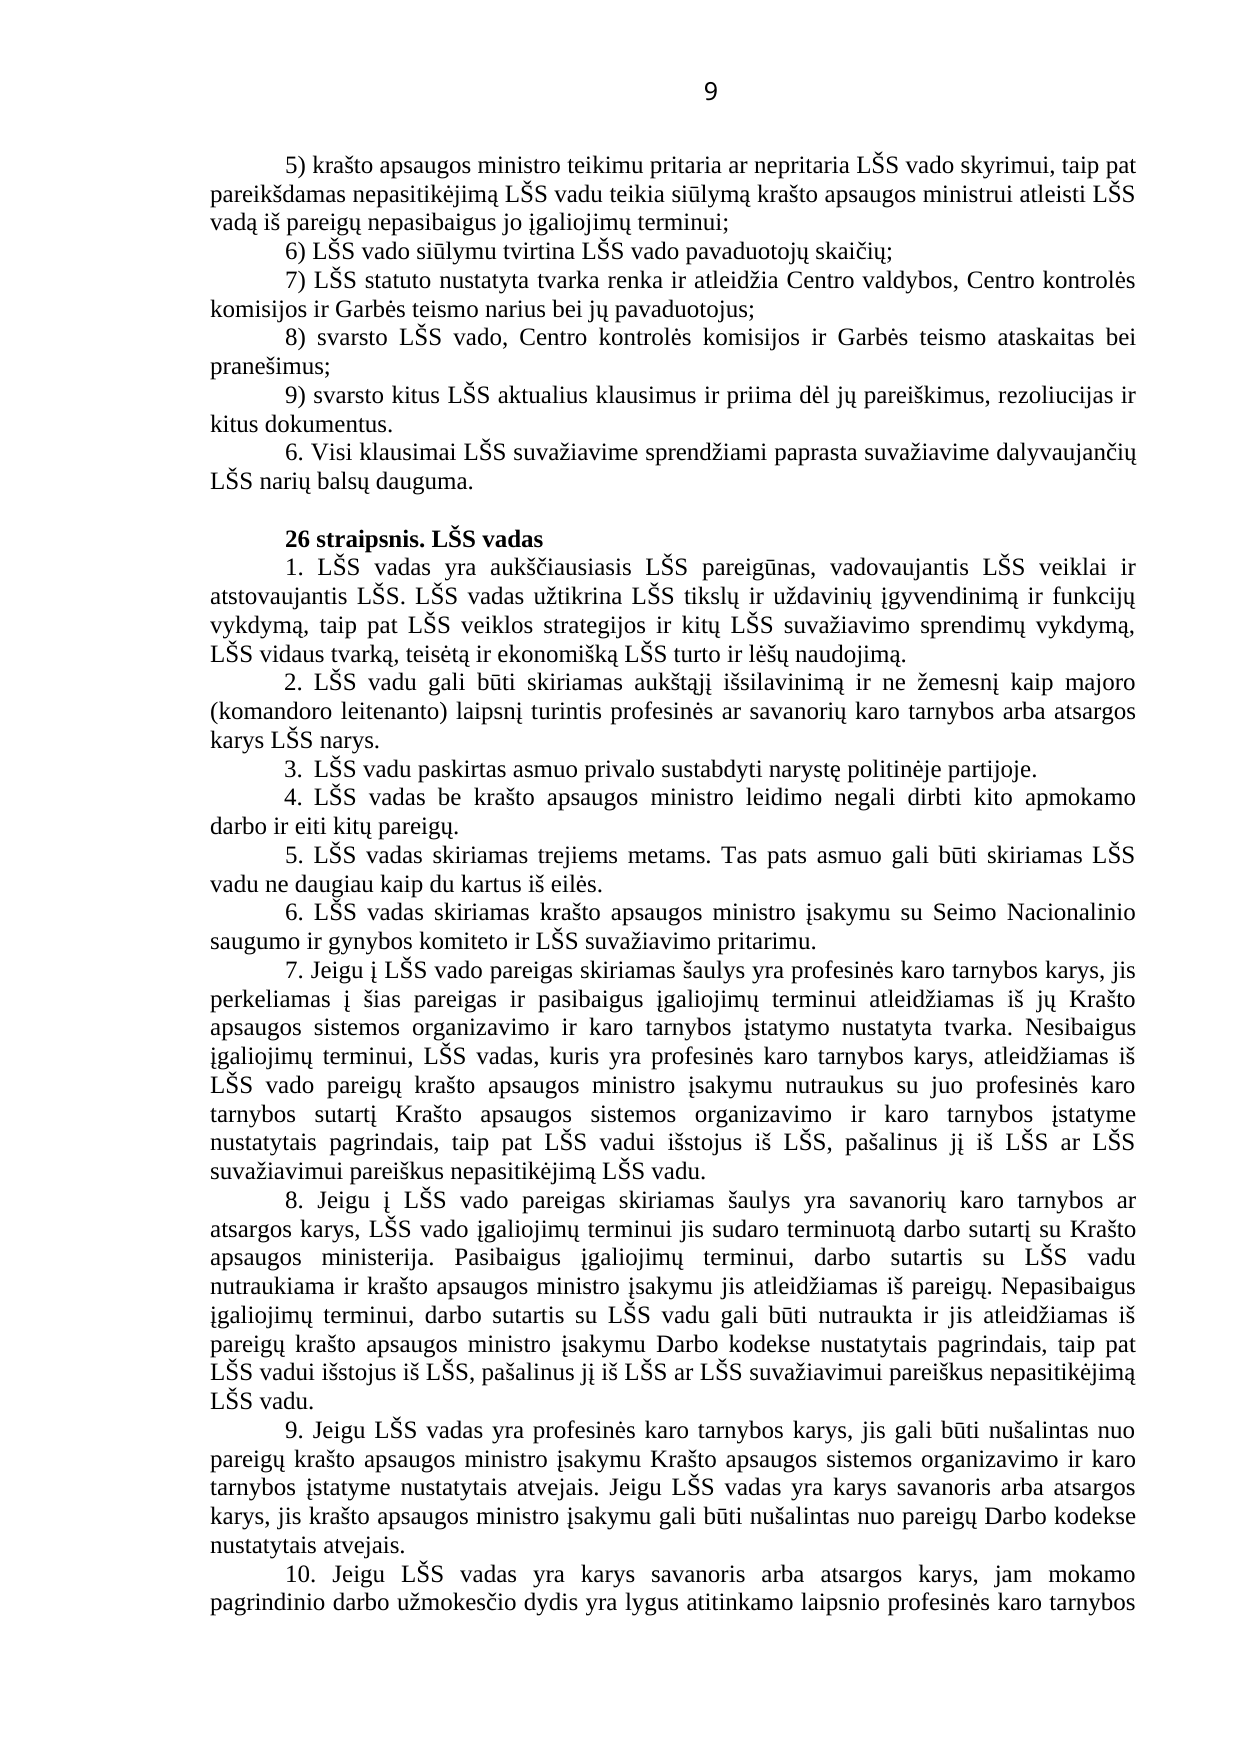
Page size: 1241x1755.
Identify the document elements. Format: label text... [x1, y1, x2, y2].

text 6. LŠS vadas skiriamas krašto apsaugos ministro įsakymu su Seimo Nacionalinio saugumo ir gynybos komiteto ir LŠS suvažiavimo pritarimu. [210, 897, 1137, 955]
text 7. Jeigu į LŠS vado pareigas skiriamas šaulys yra profesinės karo tarnybos karys, jis perkeliamas į šias pareigas ir pasibaigus įgaliojimų terminui atleidžiamas iš jų Krašto apsaugos sistemos organizavimo ir karo tarnybos įstatymo nustatyta tvarka. Nesibaigus įgaliojimų terminui, LŠS vadas, kuris yra profesinės karo tarnybos karys, atleidžiamas iš LŠS vado pareigų krašto apsaugos ministro įsakymu nutraukus su juo profesinės karo tarnybos sutartį Krašto apsaugos sistemos organizavimo ir karo tarnybos įstatyme nustatytais pagrindais, taip pat LŠS vadui išstojus iš LŠS, pašalinus jį iš LŠS ar LŠS suvažiavimui pareiškus nepasitikėjimą LŠS vadu. [210, 955, 1137, 1185]
text 8) svarsto LŠS vado, Centro kontrolės komisijos ir Garbės teismo ataskaitas bei pranešimus; [210, 322, 1137, 380]
text 6. Visi klausimai LŠS suvažiavime sprendžiami paprasta suvažiavime dalyvaujančių LŠS narių balsų dauguma. [210, 437, 1137, 495]
text 3. LŠS vadu paskirtas asmuo privalo sustabdyti narystę politinėje partijoje. [210, 754, 1137, 782]
text 10. Jeigu LŠS vadas yra karys savanoris arba atsargos karys, jam mokamo pagrindinio darbo užmokesčio dydis yra lygus atitinkamo laipsnio profesinės karo tarnybos [210, 1559, 1137, 1616]
text 7) LŠS statuto nustatyta tvarka renka ir atleidžia Centro valdybos, Centro kontrolės komisijos ir Garbės teismo narius bei jų pavaduotojus; [210, 265, 1137, 322]
text 4. LŠS vadas be krašto apsaugos ministro leidimo negali dirbti kito apmokamo darbo ir eiti kitų pareigų. [210, 782, 1137, 840]
text 8. Jeigu į LŠS vado pareigas skiriamas šaulys yra savanorių karo tarnybos ar atsargos karys, LŠS vado įgaliojimų terminui jis sudaro terminuotą darbo sutartį su Krašto apsaugos ministerija. Pasibaigus įgaliojimų terminui, darbo sutartis su LŠS vadu nutraukiama ir krašto apsaugos ministro įsakymu jis atleidžiamas iš pareigų. Nepasibaigus įgaliojimų terminui, darbo sutartis su LŠS vadu gali būti nutraukta ir jis atleidžiamas iš pareigų krašto apsaugos ministro įsakymu Darbo kodekse nustatytais pagrindais, taip pat LŠS vadui išstojus iš LŠS, pašalinus jį iš LŠS ar LŠS suvažiavimui pareiškus nepasitikėjimą LŠS vadu. [210, 1185, 1137, 1415]
text 6) LŠS vado siūlymu tvirtina LŠS vado pavaduotojų skaičių; [210, 236, 1137, 265]
text 5. LŠS vadas skiriamas trejiems metams. Tas pats asmuo gali būti skiriamas LŠS vadu ne daugiau kaip du kartus iš eilės. [210, 840, 1137, 897]
text 9. Jeigu LŠS vadas yra profesinės karo tarnybos karys, jis gali būti nušalintas nuo pareigų krašto apsaugos ministro įsakymu Krašto apsaugos sistemos organizavimo ir karo tarnybos įstatyme nustatytais atvejais. Jeigu LŠS vadas yra karys savanoris arba atsargos karys, jis krašto apsaugos ministro įsakymu gali būti nušalintas nuo pareigų Darbo kodekse nustatytais atvejais. [210, 1415, 1137, 1559]
text 9) svarsto kitus LŠS aktualius klausimus ir priima dėl jų pareiškimus, rezoliucijas ir kitus dokumentus. [210, 380, 1137, 437]
text 2. LŠS vadu gali būti skiriamas aukštąjį išsilavinimą ir ne žemesnį kaip majoro (komandoro leitenanto) laipsnį turintis profesinės ar savanorių karo tarnybos arba atsargos karys LŠS narys. [210, 667, 1137, 754]
text 5) krašto apsaugos ministro teikimu pritaria ar nepritaria LŠS vado skyrimui, taip pat pareikšdamas nepasitikėjimą LŠS vadu teikia siūlymą krašto apsaugos ministrui atleisti LŠS vadą iš pareigų nepasibaigus jo įgaliojimų terminui; [210, 150, 1137, 236]
text 1. LŠS vadas yra aukščiausiasis LŠS pareigūnas, vadovaujantis LŠS veiklai ir atstovaujantis LŠS. LŠS vadas užtikrina LŠS tikslų ir uždavinių įgyvendinimą ir funkcijų vykdymą, taip pat LŠS veiklos strategijos ir kitų LŠS suvažiavimo sprendimų vykdymą, LŠS vidaus tvarką, teisėtą ir ekonomišką LŠS turto ir lėšų naudojimą. [210, 552, 1137, 667]
text 26 straipsnis. LŠS vadas [210, 524, 1137, 552]
